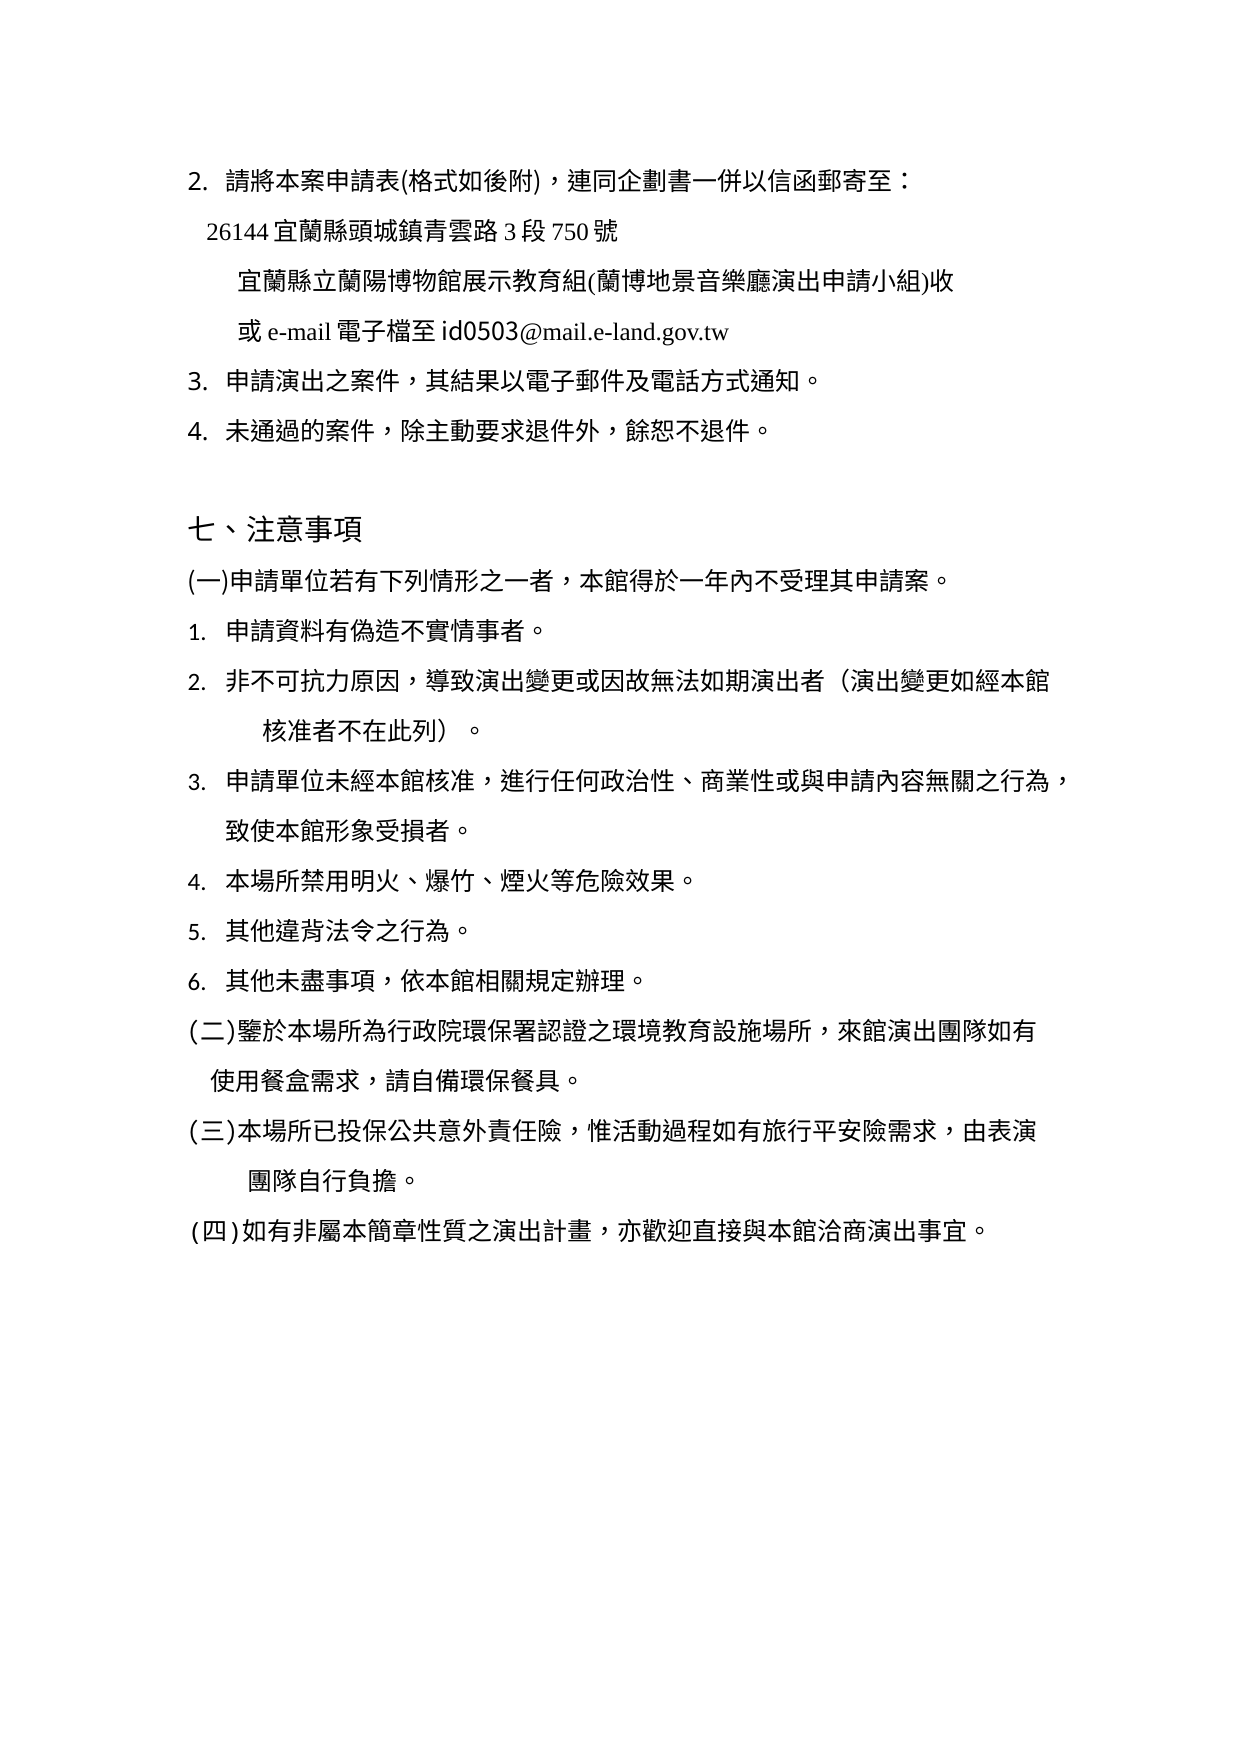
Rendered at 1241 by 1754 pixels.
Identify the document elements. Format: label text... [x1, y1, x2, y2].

text (二)鑒於本場所為行政院環保署認證之環境教育設施場所，來館演出團隊如有 [187, 1000, 1053, 1050]
list 申請演出之案件，其結果以電子郵件及電話方式通知。 [187, 350, 1053, 400]
list 請將本案申請表(格式如後附)，連同企劃書一併以信函郵寄至： [187, 150, 1053, 200]
list 未通過的案件，除主動要求退件外，餘恕不退件。 [187, 400, 1053, 450]
text 26144宜蘭縣頭城鎮青雲路3段750號 [187, 200, 1053, 250]
text 團隊自行負擔。 [187, 1150, 1053, 1200]
list 七、注意事項 [187, 500, 1053, 550]
text 或e-mail電子檔至id0503@mail.e-land.gov.tw [237, 300, 1053, 350]
list 申請單位未經本館核准，進行任何政治性、商業性或與申請內容無關之行為，致使本館形象受損者。 [187, 750, 1053, 850]
list 申請資料有偽造不實情事者。 [187, 600, 1053, 650]
text (一)申請單位若有下列情形之一者，本館得於一年內不受理其申請案。 [187, 550, 1053, 600]
text 使用餐盒需求，請自備環保餐具。 [187, 1050, 1053, 1100]
list 其他未盡事項，依本館相關規定辦理。 [187, 950, 1053, 1000]
text 宜蘭縣立蘭陽博物館展示教育組(蘭博地景音樂廳演出申請小組)收 [237, 250, 1053, 300]
text (三)本場所已投保公共意外責任險，惟活動過程如有旅行平安險需求，由表演 [187, 1100, 1053, 1150]
list 非不可抗力原因，導致演出變更或因故無法如期演出者（演出變更如經本館核准者不在此列）。 [187, 650, 1053, 750]
list 本場所禁用明火、爆竹、煙火等危險效果。 [187, 850, 1053, 900]
text (四)如有非屬本簡章性質之演出計畫，亦歡迎直接與本館洽商演出事宜。 [187, 1200, 1053, 1250]
list 其他違背法令之行為。 [187, 900, 1053, 950]
